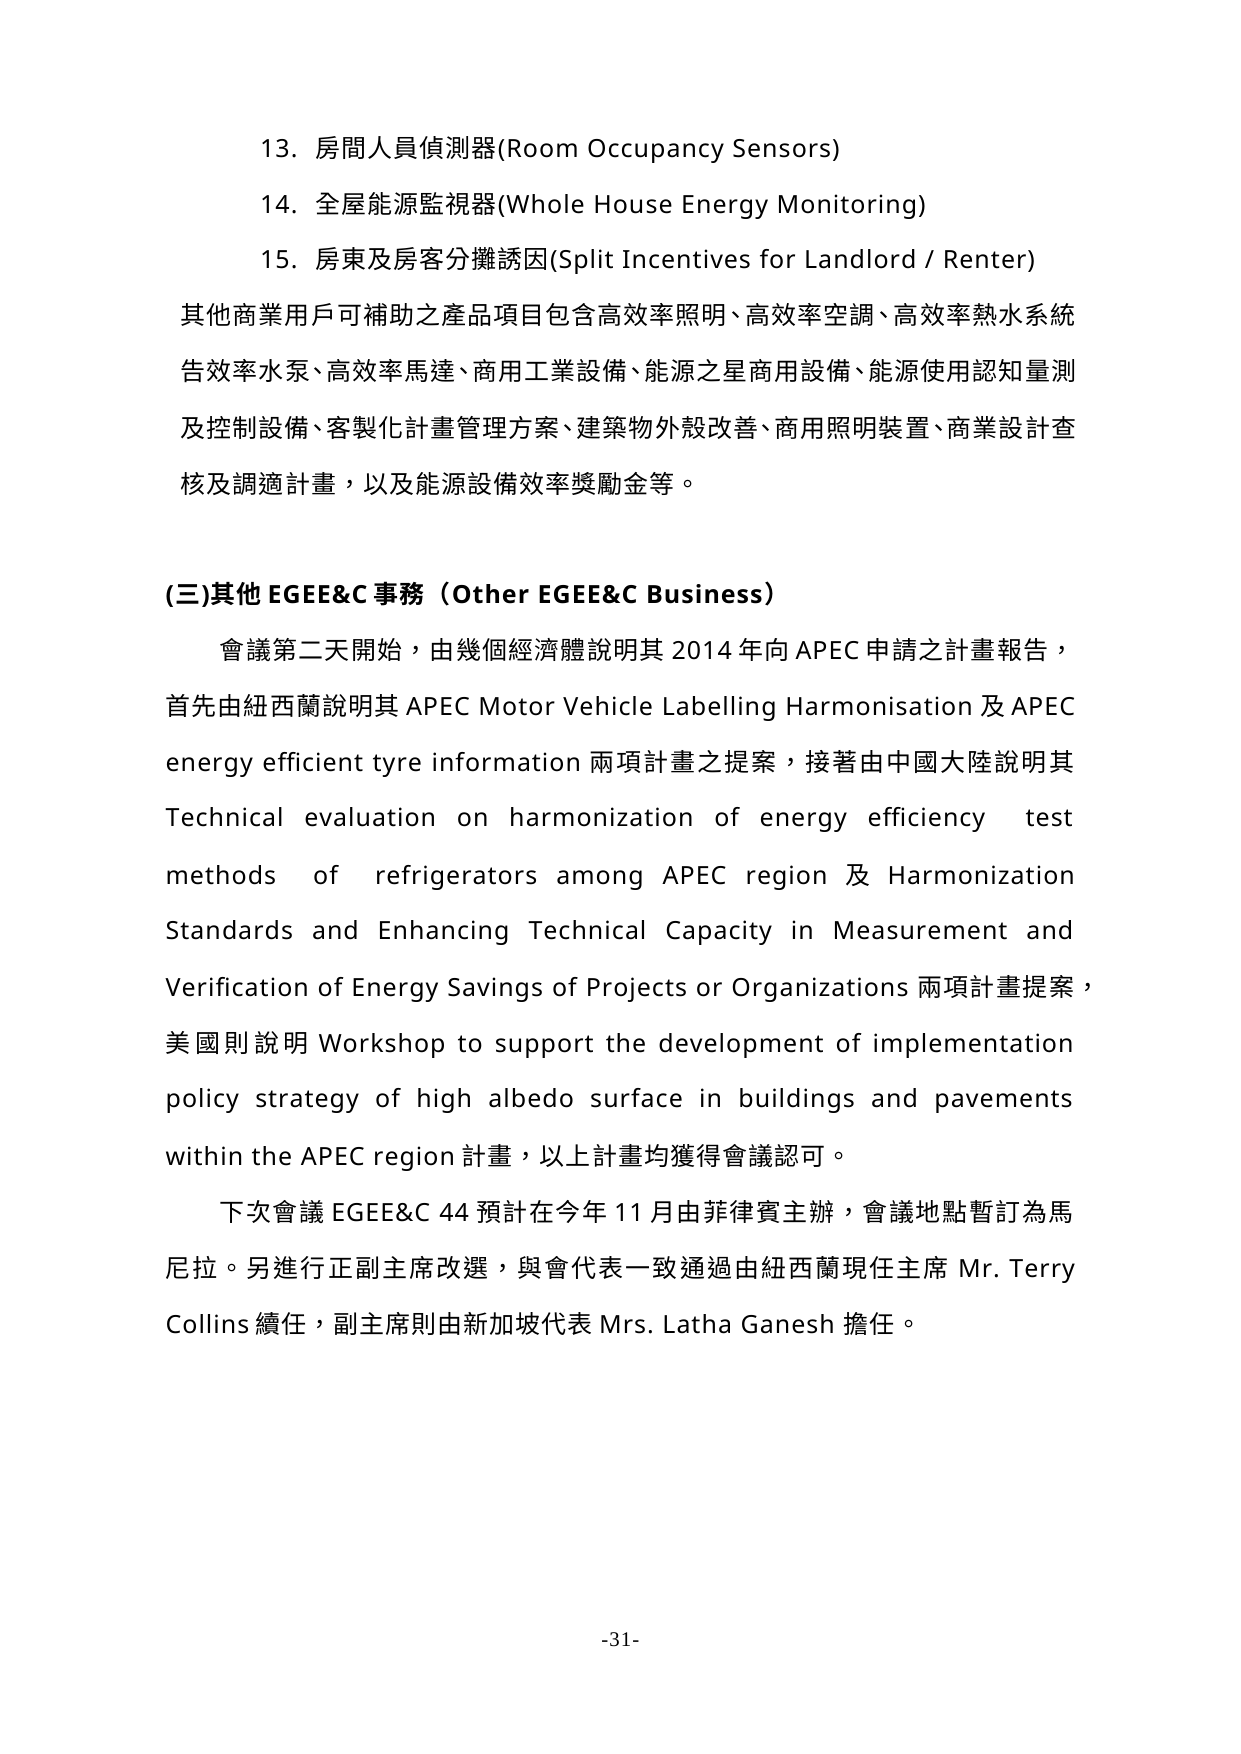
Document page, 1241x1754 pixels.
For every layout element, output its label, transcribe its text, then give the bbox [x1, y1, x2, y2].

text 其他商業用戶可補助之產品項目包含高效率照明、高效率空調、高效率熱水系統、告效率水泵、高效率馬達、商用工業設備、能源之星商用設備、能源使用認知量測及控制設備、客製化計畫管理方案、建築物外殼改善、商用照明裝置、商業設計查核及調適計畫，以及能源設備效率獎勵金等。 [181, 295, 1075, 501]
list 房東及房客分攤誘因(Split Incentives for Landlord / Renter) [260, 239, 1075, 277]
text 下次會議EGEE&C 44預計在今年11月由菲律賓主辦，會議地點暫訂為馬尼拉。另進行正副主席改選，與會代表一致通過由紐西蘭現任主席Mr. Terry Collins續任，副主席則由新加坡代表Mrs. Latha Ganesh 擔任。 [165, 1191, 1075, 1341]
list 房間人員偵測器(Room Occupancy Sensors) [260, 128, 1075, 166]
list 全屋能源監視器(Whole House Energy Monitoring) [260, 184, 1075, 221]
text (三)其他EGEE&C事務（Other EGEE&C Business） [165, 574, 1075, 611]
text 會議第二天開始，由幾個經濟體說明其2014年向APEC申請之計畫報告，首先由紐西蘭說明其APEC Motor Vehicle Labelling Harmonisation及APEC energy efficient tyre information兩項計畫之提案，接著由中國大陸說明其Technical evaluation on harmonization of energy efficiency test methods of refrigerators among APEC region及Harmonization Standards and Enhancing Technical Capacity in Measurement and Verification of Energy Savings of Projects or Organizations兩項計畫提案，美國則說明Workshop to support the development of implementation policy strategy of high albedo surface in buildings and pavements within the APEC region計畫，以上計畫均獲得會議認可。 [165, 629, 1075, 1173]
